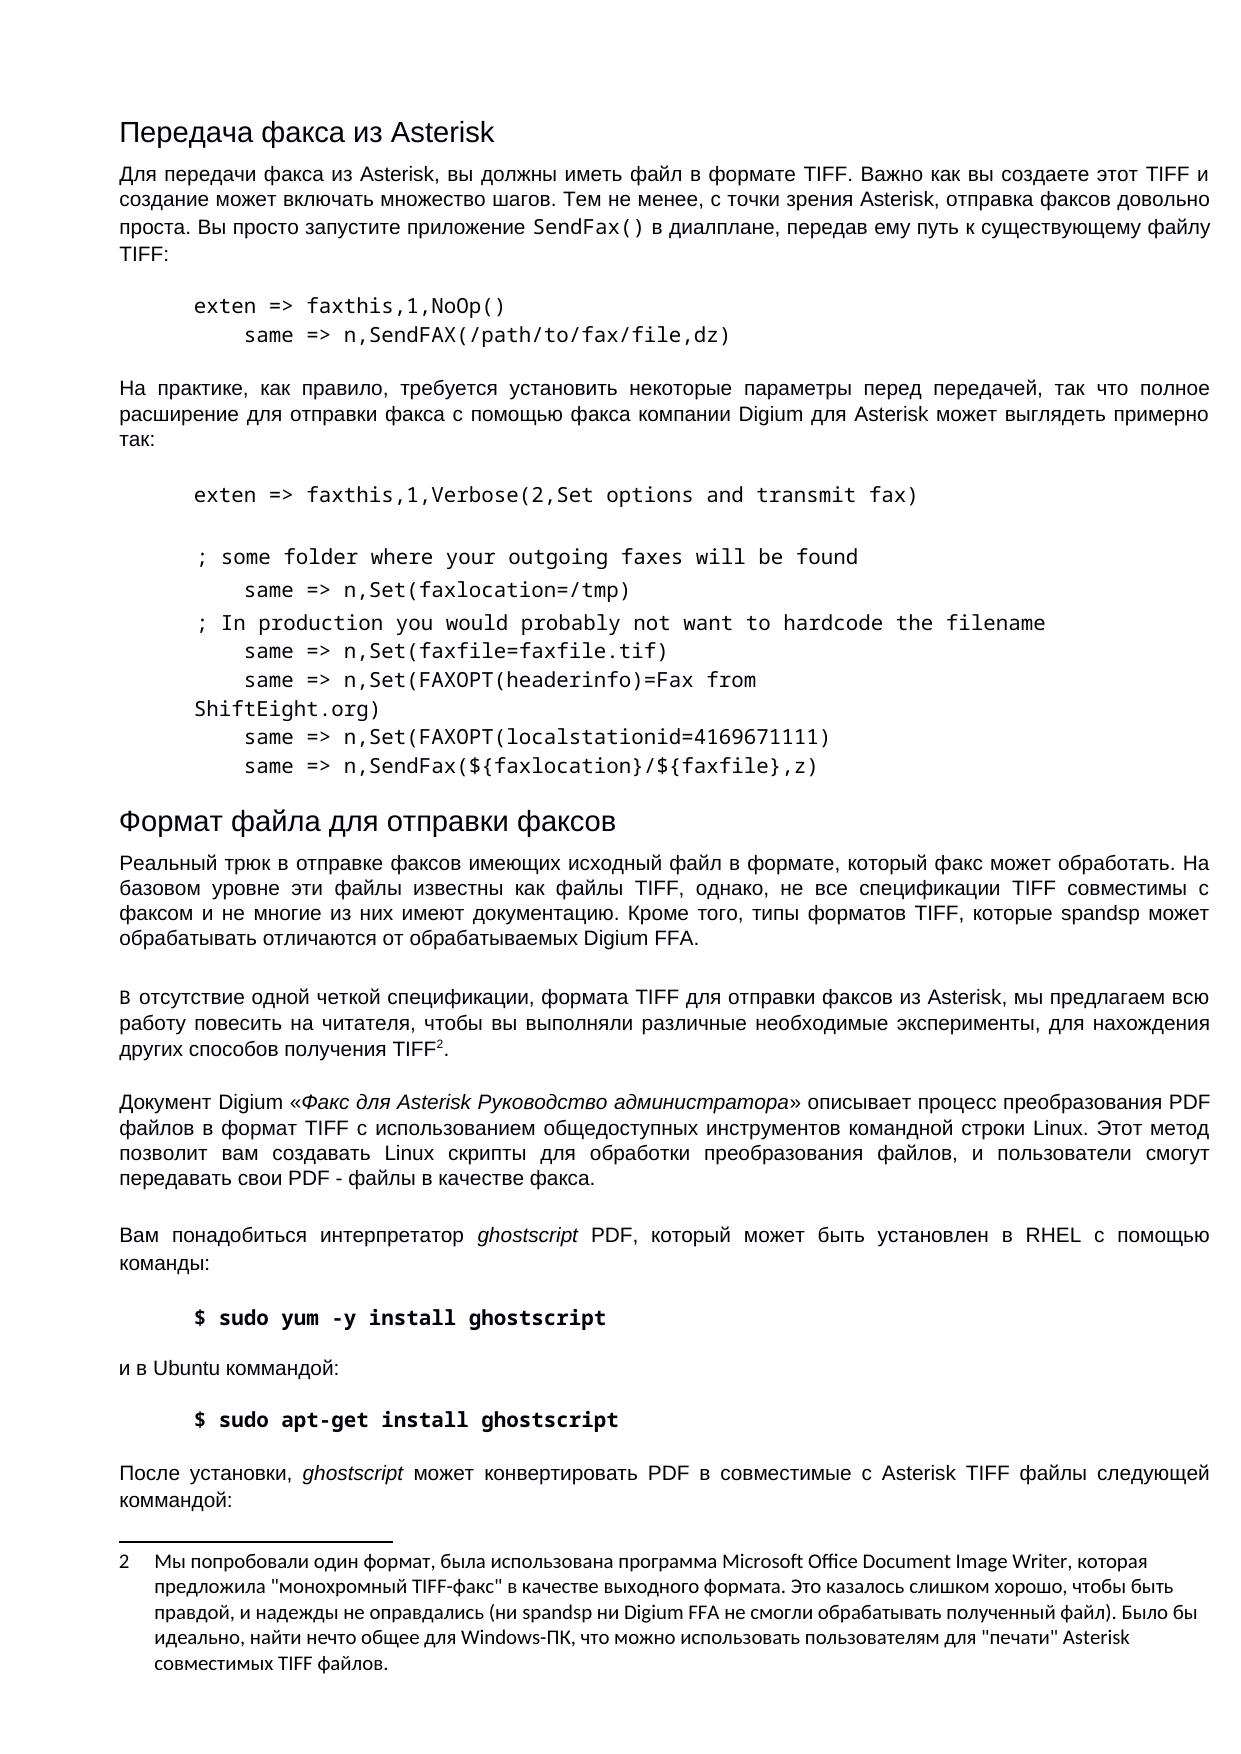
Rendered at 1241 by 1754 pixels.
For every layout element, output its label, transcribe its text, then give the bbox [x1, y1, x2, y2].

text ; In production you would probably not want to hardcode the filename [196, 608, 1211, 636]
text same => n,SendFAX(/path/to/fax/file,dz) [194, 320, 1211, 348]
text same => n,Set(FAXOPT(headerinfo)=Fax from ShiftEight.org) [194, 665, 926, 722]
text Передача факса из Asterisk [119, 114, 1211, 148]
text Вам понадобиться интерпретатор ghostscript PDF, который может быть установлен в RHEL с помощью команды: [119, 1223, 1211, 1274]
text Для передачи факса из Asterisk, вы должны иметь файл в формате TIFF. Важно как вы создаете этот TIFF и создание может включать множество шагов. Тем не менее, с точки зрения Asterisk, отправка факсов довольно проста. Вы просто запустите приложение SendFax() в диалплане, передав ему путь к существующему файлу TIFF: [119, 161, 1211, 265]
text $ sudo yum -y install ghostscript [119, 1303, 1211, 1332]
text same => n,Set(faxlocation=/tmp) [194, 575, 759, 603]
text same => n,Set(faxfile=faxfile.tif) [194, 636, 926, 665]
text $ sudo apt-get install ghostscript [119, 1405, 1211, 1434]
text и в Ubuntu коммандой: [119, 1356, 1211, 1380]
text ; some folder where your outgoing faxes will be found [196, 542, 1211, 570]
text exten => faxthis,1,Verbose(2,Set options and transmit fax) [194, 481, 1211, 509]
list отсутствие одной четкой спецификации, формата TIFF для отправки факсов из Asterisk, мы предлагаем всю работу повесить на читателя, чтобы вы выполняли различные необходимые эксперименты, для нахождения других способов получения TIFF. [119, 984, 1211, 1061]
text Формат файла для отправки факсов [119, 804, 926, 837]
text После установки, ghostscript может конвертировать PDF в совместимые с Asterisk TIFF файлы следующей коммандой: [119, 1461, 1211, 1512]
text exten => faxthis,1,NoOp() [194, 292, 1211, 320]
text same => n,SendFax(${faxlocation}/${faxfile},z) [194, 751, 926, 779]
text Документ Digium «Факс для Asterisk Руководство администратора» описывает процесс преобразования PDF файлов в формат TIFF с использованием общедоступных инструментов командной строки Linux. Этот метод позволит вам создавать Linux скрипты для обработки преобразования файлов, и пользователи смогут передавать свои PDF - файлы в качестве факса. [119, 1090, 1211, 1189]
text same => n,Set(FAXOPT(localstationid=4169671111) [194, 722, 926, 751]
text Реальный трюк в отправке факсов имеющих исходный файл в формате, который факс может обработать. На базовом уровне эти файлы известны как файлы TIFF, однако, не все спецификации TIFF совместимы с факсом и не многие из них имеют документацию. Кроме того, типы форматов TIFF, которые spandsp может обрабатывать отличаются от обрабатываемых Digium FFA. [119, 851, 1211, 950]
list Мы попробовали один формат, была использована программа Microsoft Office Document Image Writer, которая предложила "монохромный TIFF-факс" в качестве выходного формата. Это казалось слишком хорошо, чтобы быть правдой, и надежды не оправдались (ни spandsp ни Digium FFA не смогли обрабатывать полученный файл). Было бы идеально, найти нечто общее для Windows-ПК, что можно использовать пользователям для "печати" Asterisk совместимых TIFF файлов. [119, 1548, 1211, 1675]
text На практике, как правило, требуется установить некоторые параметры перед передачей, так что полное расширение для отправки факса с помощью факса компании Digium для Asterisk может выглядеть примерно так: [119, 376, 1211, 451]
